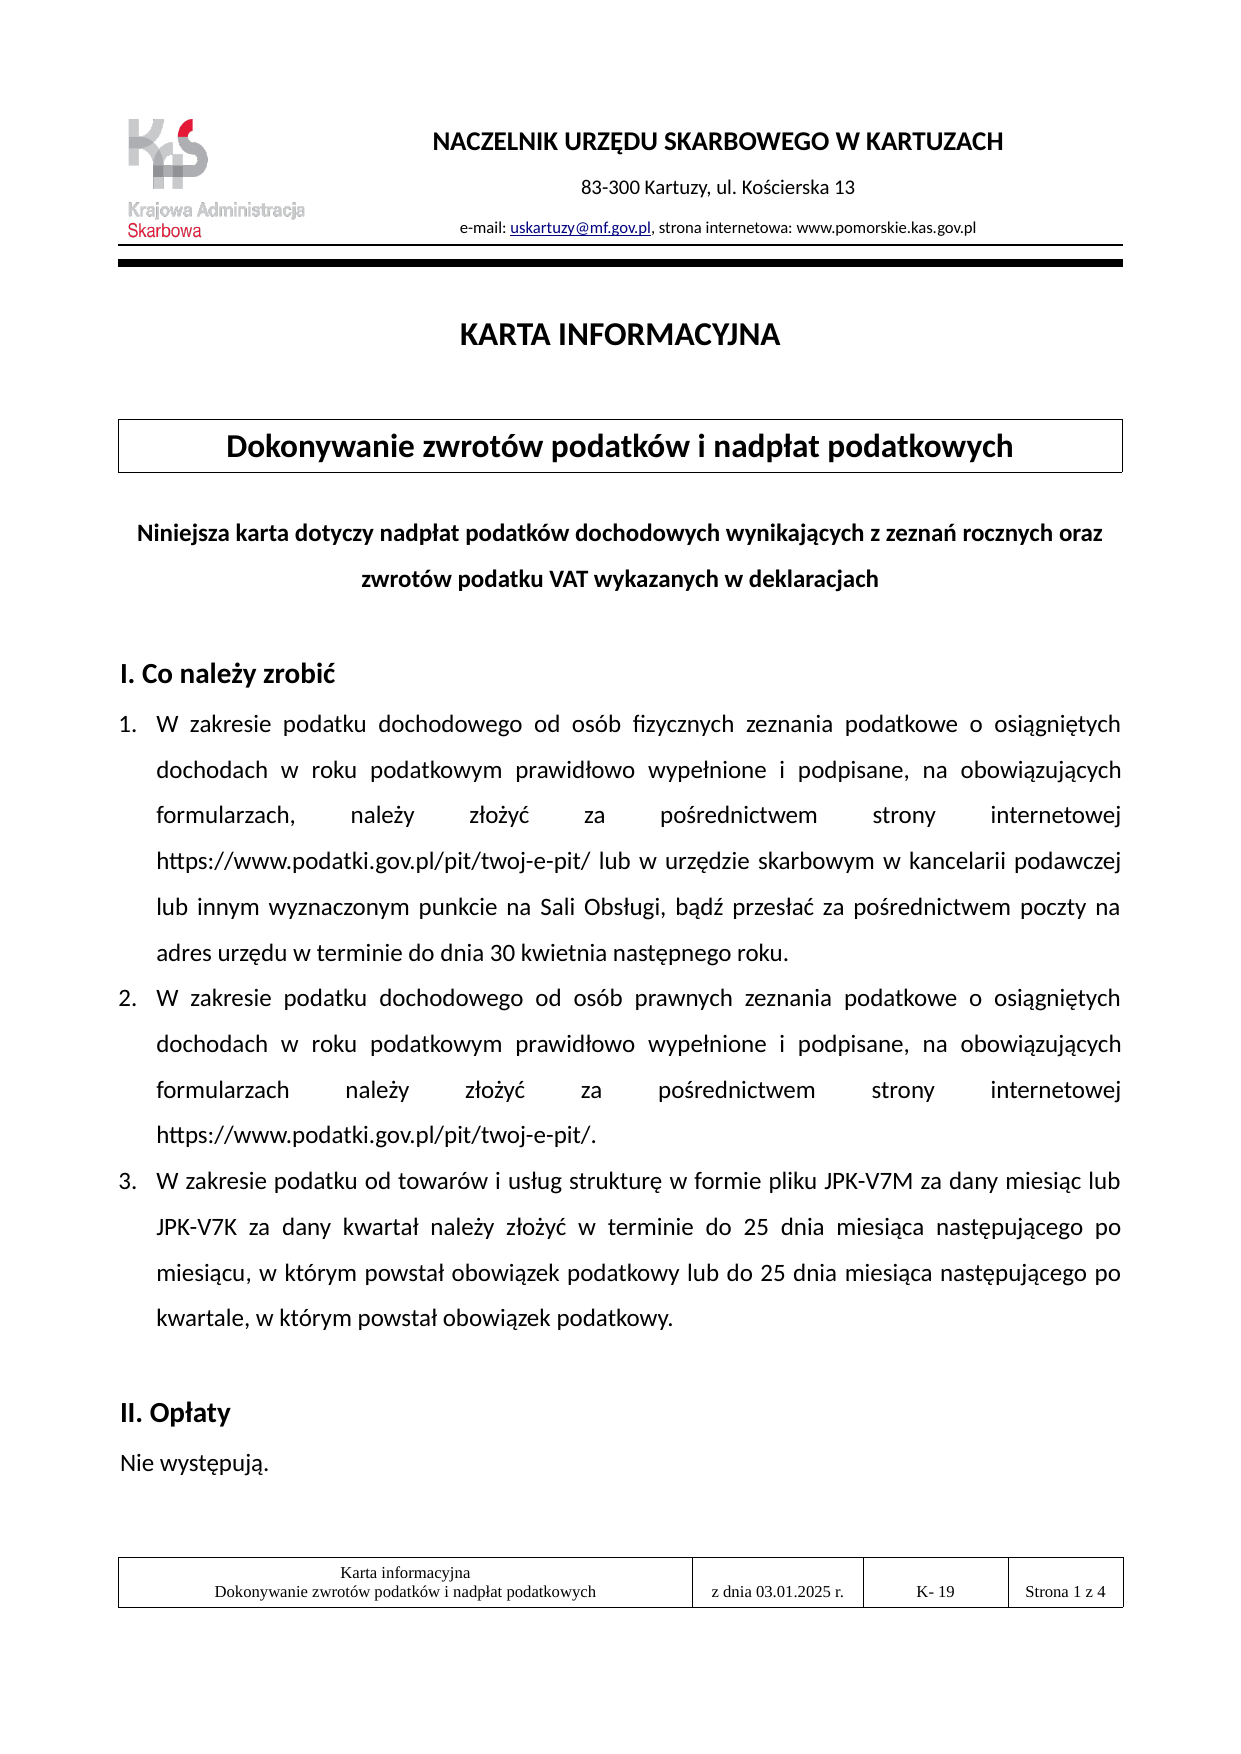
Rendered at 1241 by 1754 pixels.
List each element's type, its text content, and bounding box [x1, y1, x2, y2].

list W zakresie podatku dochodowego od osób prawnych zeznania podatkowe o osiągniętych dochodach w roku podatkowym prawidłowo wypełnione i podpisane, na obowiązujących formularzach należy złożyć za pośrednictwem strony internetowej https://www.podatki.gov.pl/pit/twoj-e-pit/. [118, 982, 1122, 1150]
list W zakresie podatku dochodowego od osób fizycznych zeznania podatkowe o osiągniętych dochodach w roku podatkowym prawidłowo wypełnione i podpisane, na obowiązujących formularzach, należy złożyć za pośrednictwem strony internetowej https://www.podatki.gov.pl/pit/twoj-e-pit/ lub w urzędzie skarbowym w kancelarii podawczej lub innym wyznaczonym punkcie na Sali Obsługi, bądź przesłać za pośrednictwem poczty na adres urzędu w terminie do dnia 30 kwietnia następnego roku. [118, 708, 1122, 967]
table_header NACZELNIK URZĘDU SKARBOWEGO W KARTUZACH 83-300 Kartuzy, ul. Kościerska 13 e-mail: uskartuzy@mf.gov.pl, strona internetowa: www.pomorskie.kas.gov.pl [313, 118, 1123, 244]
text Niniejsza karta dotyczy nadpłat podatków dochodowych wynikających z zeznań rocznych oraz zwrotów podatku VAT wykazanych w deklaracjach [118, 517, 1122, 594]
list II. Opłaty [120, 1394, 1122, 1430]
list W zakresie podatku od towarów i usług strukturę w formie pliku JPK-V7M za dany miesiąc lub JPK-V7K za dany kwartał należy złożyć w terminie do 25 dnia miesiąca następującego po miesiącu, w którym powstał obowiązek podatkowy lub do 25 dnia miesiąca następującego po kwartale, w którym powstał obowiązek podatkowy. [118, 1165, 1122, 1333]
table_header [118, 118, 313, 244]
table_cell [118, 246, 313, 258]
list Nie występują. [120, 1447, 1122, 1478]
table_header Dokonywanie zwrotów podatków i nadpłat podatkowych [119, 420, 1122, 472]
table_cell [313, 246, 1123, 258]
list I. Co należy zrobić [120, 655, 1122, 690]
text KARTA INFORMACYJNA [118, 313, 1122, 353]
